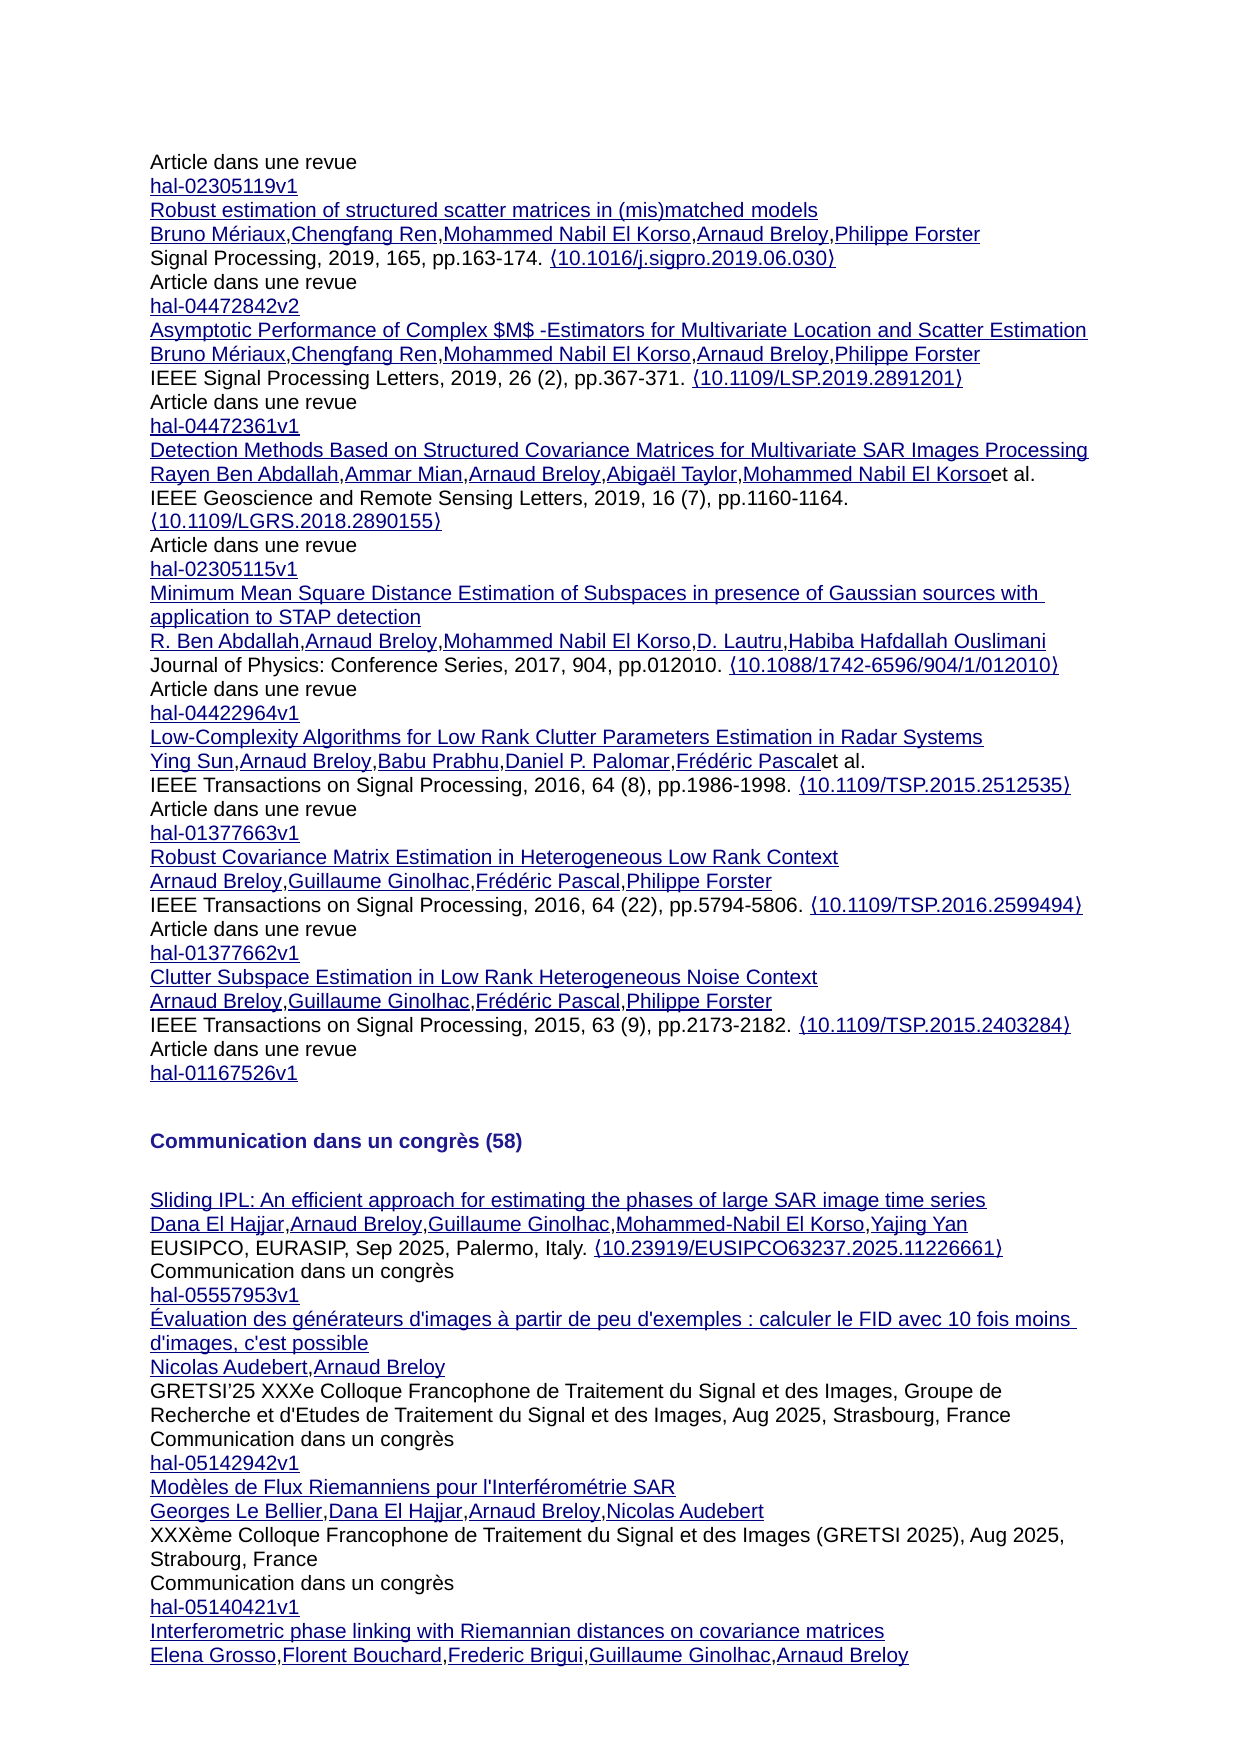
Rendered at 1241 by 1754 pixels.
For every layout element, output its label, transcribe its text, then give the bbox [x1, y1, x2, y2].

table_cell Modèles de Flux Riemanniens pour l'Interférométrie SAR Georges Le Bellier,Dana El Hajjar,Arnaud Breloy,Nicolas Audebert XXXème Colloque Francophone de Traitement du Signal et des Images (GRETSI 2025), Aug 2025, Strabourg, France Communication dans un congrès hal-05140421v1 [150, 1475, 1090, 1619]
subtitle Communication dans un congrès (58) [150, 1129, 1090, 1153]
table_cell Detection Methods Based on Structured Covariance Matrices for Multivariate SAR Images Processing Rayen Ben Abdallah,Ammar Mian,Arnaud Breloy,Abigaël Taylor,Mohammed Nabil El Korsoet al. IEEE Geoscience and Remote Sensing Letters, 2019, 16 (7), pp.1160-1164. ⟨10.1109/LGRS.2018.2890155⟩ Article dans une revue hal-02305115v1 [150, 438, 1090, 581]
table_cell Minimum Mean Square Distance Estimation of Subspaces in presence of Gaussian sources with application to STAP detection R. Ben Abdallah,Arnaud Breloy,Mohammed Nabil El Korso,D. Lautru,Habiba Hafdallah Ouslimani Journal of Physics: Conference Series, 2017, 904, pp.012010. ⟨10.1088/1742-6596/904/1/012010⟩ Article dans une revue hal-04422964v1 [150, 581, 1090, 725]
table_header Sliding IPL: An efficient approach for estimating the phases of large SAR image time series Dana El Hajjar,Arnaud Breloy,Guillaume Ginolhac,Mohammed-Nabil El Korso,Yajing Yan EUSIPCO, EURASIP, Sep 2025, Palermo, Italy. ⟨10.23919/EUSIPCO63237.2025.11226661⟩ Communication dans un congrès hal-05557953v1 [150, 1188, 1090, 1307]
table_cell Article dans une revue hal-02305119v1 [150, 150, 1090, 198]
table_cell Interferometric phase linking with Riemannian distances on covariance matrices Elena Grosso,Florent Bouchard,Frederic Brigui,Guillaume Ginolhac,Arnaud Breloy [150, 1619, 1090, 1667]
table_cell Robust estimation of structured scatter matrices in (mis)matched models Bruno Mériaux,Chengfang Ren,Mohammed Nabil El Korso,Arnaud Breloy,Philippe Forster Signal Processing, 2019, 165, pp.163-174. ⟨10.1016/j.sigpro.2019.06.030⟩ Article dans une revue hal-04472842v2 [150, 198, 1090, 318]
table_cell Clutter Subspace Estimation in Low Rank Heterogeneous Noise Context Arnaud Breloy,Guillaume Ginolhac,Frédéric Pascal,Philippe Forster IEEE Transactions on Signal Processing, 2015, 63 (9), pp.2173-2182. ⟨10.1109/TSP.2015.2403284⟩ Article dans une revue hal-01167526v1 [150, 965, 1090, 1084]
table_cell Asymptotic Performance of Complex $M$ -Estimators for Multivariate Location and Scatter Estimation Bruno Mériaux,Chengfang Ren,Mohammed Nabil El Korso,Arnaud Breloy,Philippe Forster IEEE Signal Processing Letters, 2019, 26 (2), pp.367-371. ⟨10.1109/LSP.2019.2891201⟩ Article dans une revue hal-04472361v1 [150, 318, 1090, 437]
table_cell Low-Complexity Algorithms for Low Rank Clutter Parameters Estimation in Radar Systems Ying Sun,Arnaud Breloy,Babu Prabhu,Daniel P. Palomar,Frédéric Pascalet al. IEEE Transactions on Signal Processing, 2016, 64 (8), pp.1986-1998. ⟨10.1109/TSP.2015.2512535⟩ Article dans une revue hal-01377663v1 [150, 725, 1090, 845]
table_cell Robust Covariance Matrix Estimation in Heterogeneous Low Rank Context Arnaud Breloy,Guillaume Ginolhac,Frédéric Pascal,Philippe Forster IEEE Transactions on Signal Processing, 2016, 64 (22), pp.5794-5806. ⟨10.1109/TSP.2016.2599494⟩ Article dans une revue hal-01377662v1 [150, 845, 1090, 964]
table_cell Évaluation des générateurs d'images à partir de peu d'exemples : calculer le FID avec 10 fois moins d'images, c'est possible Nicolas Audebert,Arnaud Breloy GRETSI’25 XXXe Colloque Francophone de Traitement du Signal et des Images, Groupe de Recherche et d'Etudes de Traitement du Signal et des Images, Aug 2025, Strasbourg, France Communication dans un congrès hal-05142942v1 [150, 1307, 1090, 1475]
